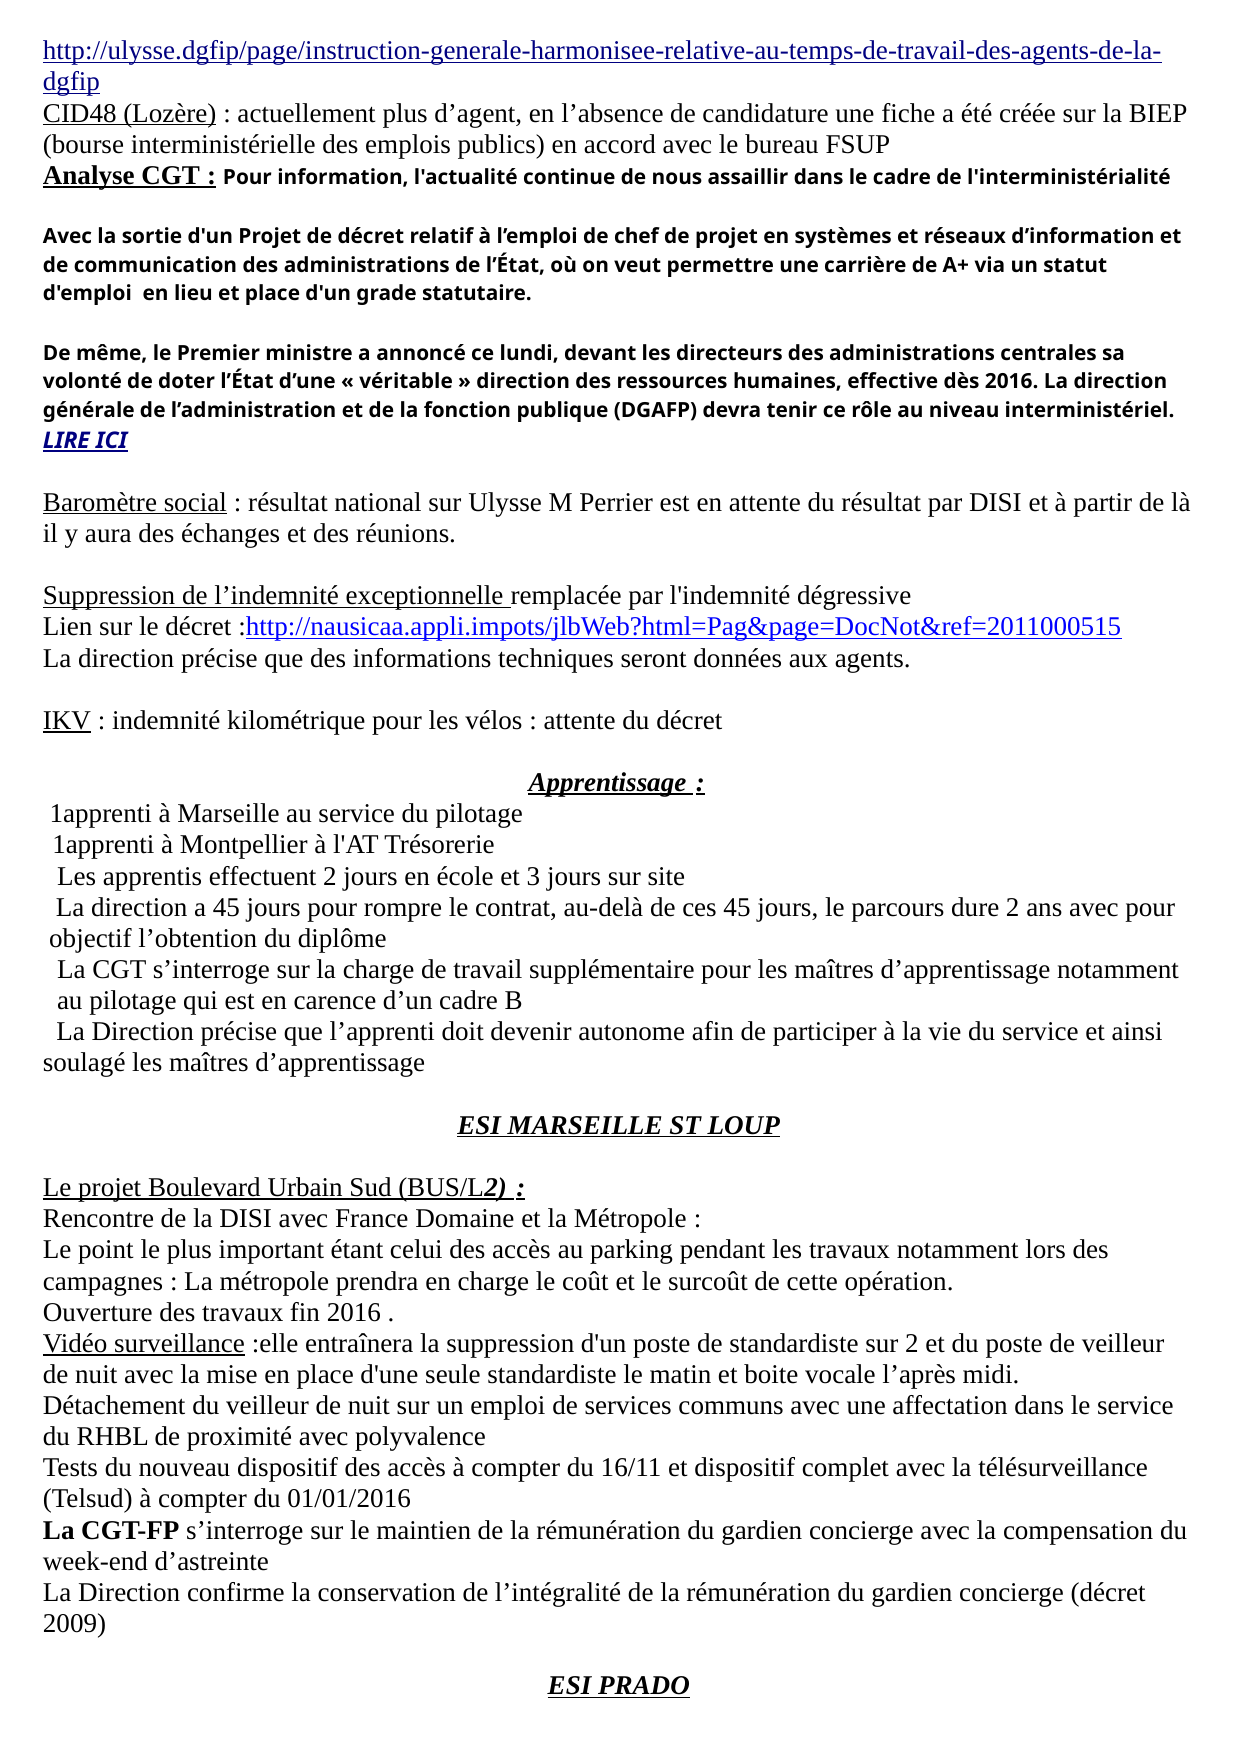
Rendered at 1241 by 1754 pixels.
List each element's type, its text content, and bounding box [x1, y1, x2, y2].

text Tests du nouveau dispositif des accès à compter du 16/11 et dispositif complet avec la télésurveillance (Telsud) à compter du 01/01/2016 [43, 1451, 1197, 1514]
text IKV : indemnité kilométrique pour les vélos : attente du décret [43, 704, 1197, 735]
text La direction précise que des informations techniques seront données aux agents. [43, 642, 1197, 673]
text http://ulysse.dgfip/page/instruction-generale-harmonisee-relative-au-temps-de-travail-des-agents-de-la-dgfip [43, 34, 1197, 97]
text Rencontre de la DISI avec France Domaine et la Métropole : [43, 1202, 1197, 1233]
list Les apprentis effectuent 2 jours en école et 3 jours sur site [55, 860, 1197, 891]
text ESI MARSEILLE ST LOUP [43, 1109, 1197, 1140]
text Baromètre social : résultat national sur Ulysse M Perrier est en attente du résultat par DISI et à partir de là il y aura des échanges et des réunions. [43, 486, 1197, 548]
text Le projet Boulevard Urbain Sud (BUS/L2) : [43, 1171, 1197, 1202]
text Détachement du veilleur de nuit sur un emploi de services communs avec une affectation dans le service du RHBL de proximité avec polyvalence [43, 1389, 1197, 1451]
list La CGT s’interroge sur la charge de travail supplémentaire pour les maîtres d’apprentissage notamment au pilotage qui est en carence d’un cadre B [55, 953, 1197, 1015]
text Avec la sortie d'un Projet de décret relatif à l’emploi de chef de projet en systèmes et réseaux d’information et de communication des administrations de l’État, où on veut permettre une carrière de A+ via un statut d'emploi en lieu et place d'un grade statutaire. [43, 222, 1197, 307]
text Le point le plus important étant celui des accès au parking pendant les travaux notamment lors des campagnes : La métropole prendra en charge le coût et le surcoût de cette opération. [43, 1233, 1197, 1296]
text La Direction confirme la conservation de l’intégralité de la rémunération du gardien concierge (décret 2009) [43, 1576, 1197, 1638]
text Apprentissage : [43, 766, 1197, 797]
text Suppression de l’indemnité exceptionnelle remplacée par l'indemnité dégressive [43, 579, 1197, 611]
text CID48 (Lozère) : actuellement plus d’agent, en l’absence de candidature une fiche a été créée sur la BIEP (bourse interministérielle des emplois publics) en accord avec le bureau FSUP [43, 97, 1197, 159]
text Vidéo surveillance :elle entraînera la suppression d'un poste de standardiste sur 2 et du poste de veilleur de nuit avec la mise en place d'une seule standardiste le matin et boite vocale l’après midi. [43, 1327, 1197, 1389]
text ESI PRADO [43, 1669, 1197, 1701]
list La direction a 45 jours pour rompre le contrat, au-delà de ces 45 jours, le parcours dure 2 ans avec pour objectif l’obtention du diplôme [47, 891, 1197, 953]
text La CGT-FP s’interroge sur le maintien de la rémunération du gardien concierge avec la compensation du week-end d’astreinte [43, 1514, 1197, 1576]
text Lien sur le décret :http://nausicaa.appli.impots/jlbWeb?html=Pag&page=DocNot&ref=2011000515 [43, 611, 1197, 642]
text La Direction précise que l’apprenti doit devenir autonome afin de participer à la vie du service et ainsi soulagé les maîtres d’apprentissage [43, 1015, 1197, 1078]
text Analyse CGT : Pour information, l'actualité continue de nous assaillir dans le cadre de l'interministérialité [43, 159, 1197, 190]
list 1apprenti à Montpellier à l'AT Trésorerie [52, 828, 1197, 860]
text De même, le Premier ministre a annoncé ce lundi, devant les directeurs des administrations centrales sa volonté de doter l’État d’une « véritable » direction des ressources humaines, effective dès 2016. La direction générale de l’administration et de la fonction publique (DGAFP) devra tenir ce rôle au niveau interministériel. LIRE ICI [43, 338, 1197, 455]
text 1apprenti à Marseille au service du pilotage [43, 797, 1197, 828]
text Ouverture des travaux fin 2016 . [43, 1296, 1197, 1327]
